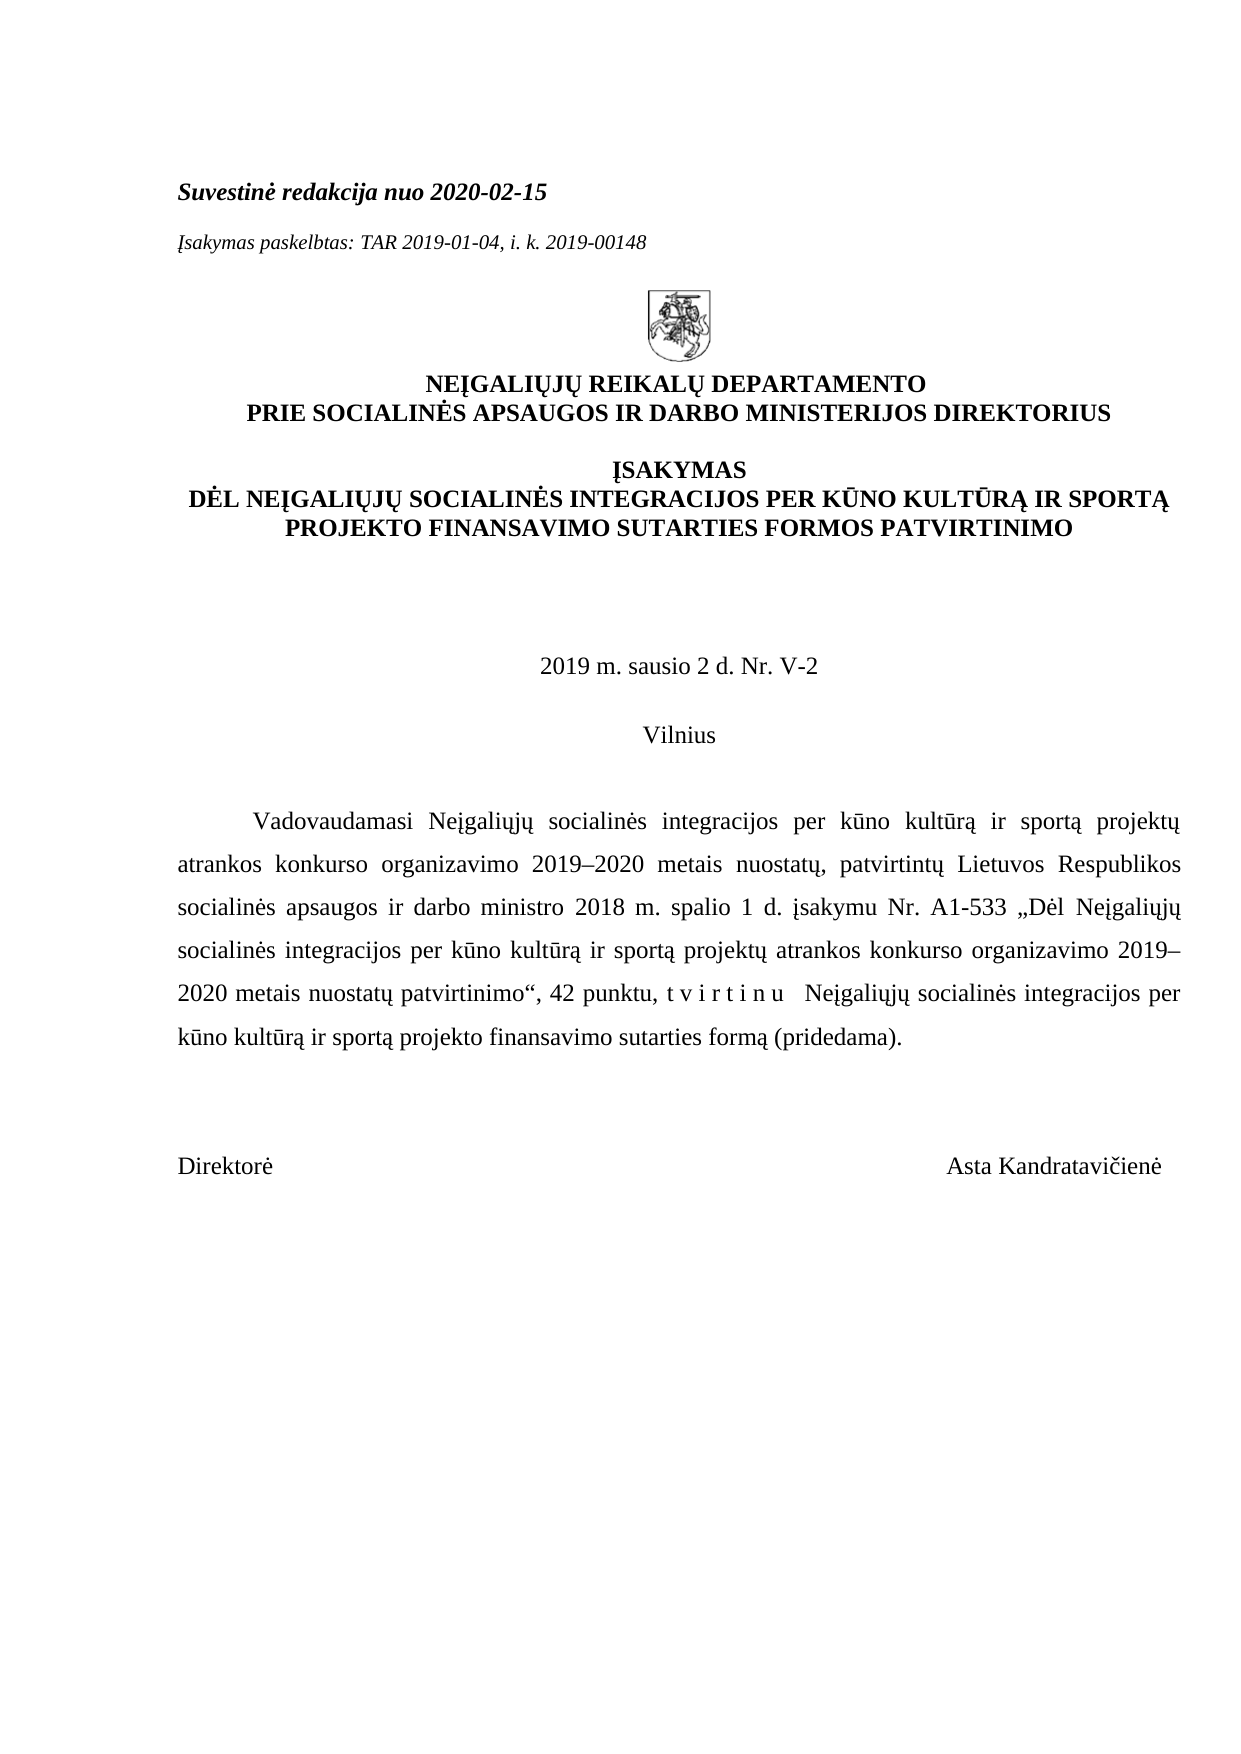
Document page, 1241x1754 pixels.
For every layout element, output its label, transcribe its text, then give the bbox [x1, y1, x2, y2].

text ĮSAKYMAS [177, 455, 1181, 484]
text Vilnius [177, 679, 1181, 748]
text Suvestinė redakcija nuo 2020-02-15 [177, 177, 1181, 206]
text DĖL NEĮGALIŲJŲ SOCIALINĖS INTEGRACIJOS PER KŪNO KULTŪRĄ IR SPORTĄ projekto finansavimo sutarties formos patvirtinimo [177, 484, 1181, 542]
text neįgaliųjų REIKALų departamentO [177, 369, 1181, 398]
text PRIE socialinės apsaugos ir darbo ministerijos DIREKTORIUS [177, 398, 1181, 427]
text Direktorė Asta Kandratavičienė [177, 1151, 1181, 1180]
text Įsakymas paskelbtas: TAR 2019-01-04, i. k. 2019-00148 [177, 230, 1181, 254]
text Vadovaudamasi Neįgaliųjų socialinės integracijos per kūno kultūrą ir sportą projektų atrankos konkurso organizavimo 2019–2020 metais nuostatų, patvirtintų Lietuvos Respublikos socialinės apsaugos ir darbo ministro 2018 m. spalio 1 d. įsakymu Nr. A1-533 „Dėl Neįgaliųjų socialinės integracijos per kūno kultūrą ir sportą projektų atrankos konkurso organizavimo 2019–2020 metais nuostatų patvirtinimo“, 42 punktu, tvirtinu Neįgaliųjų socialinės integracijos per kūno kultūrą ir sportą projekto finansavimo sutarties formą (pridedama). [177, 806, 1181, 1050]
text 2019 m. sausio 2 d. Nr. V-2 [177, 611, 1181, 679]
